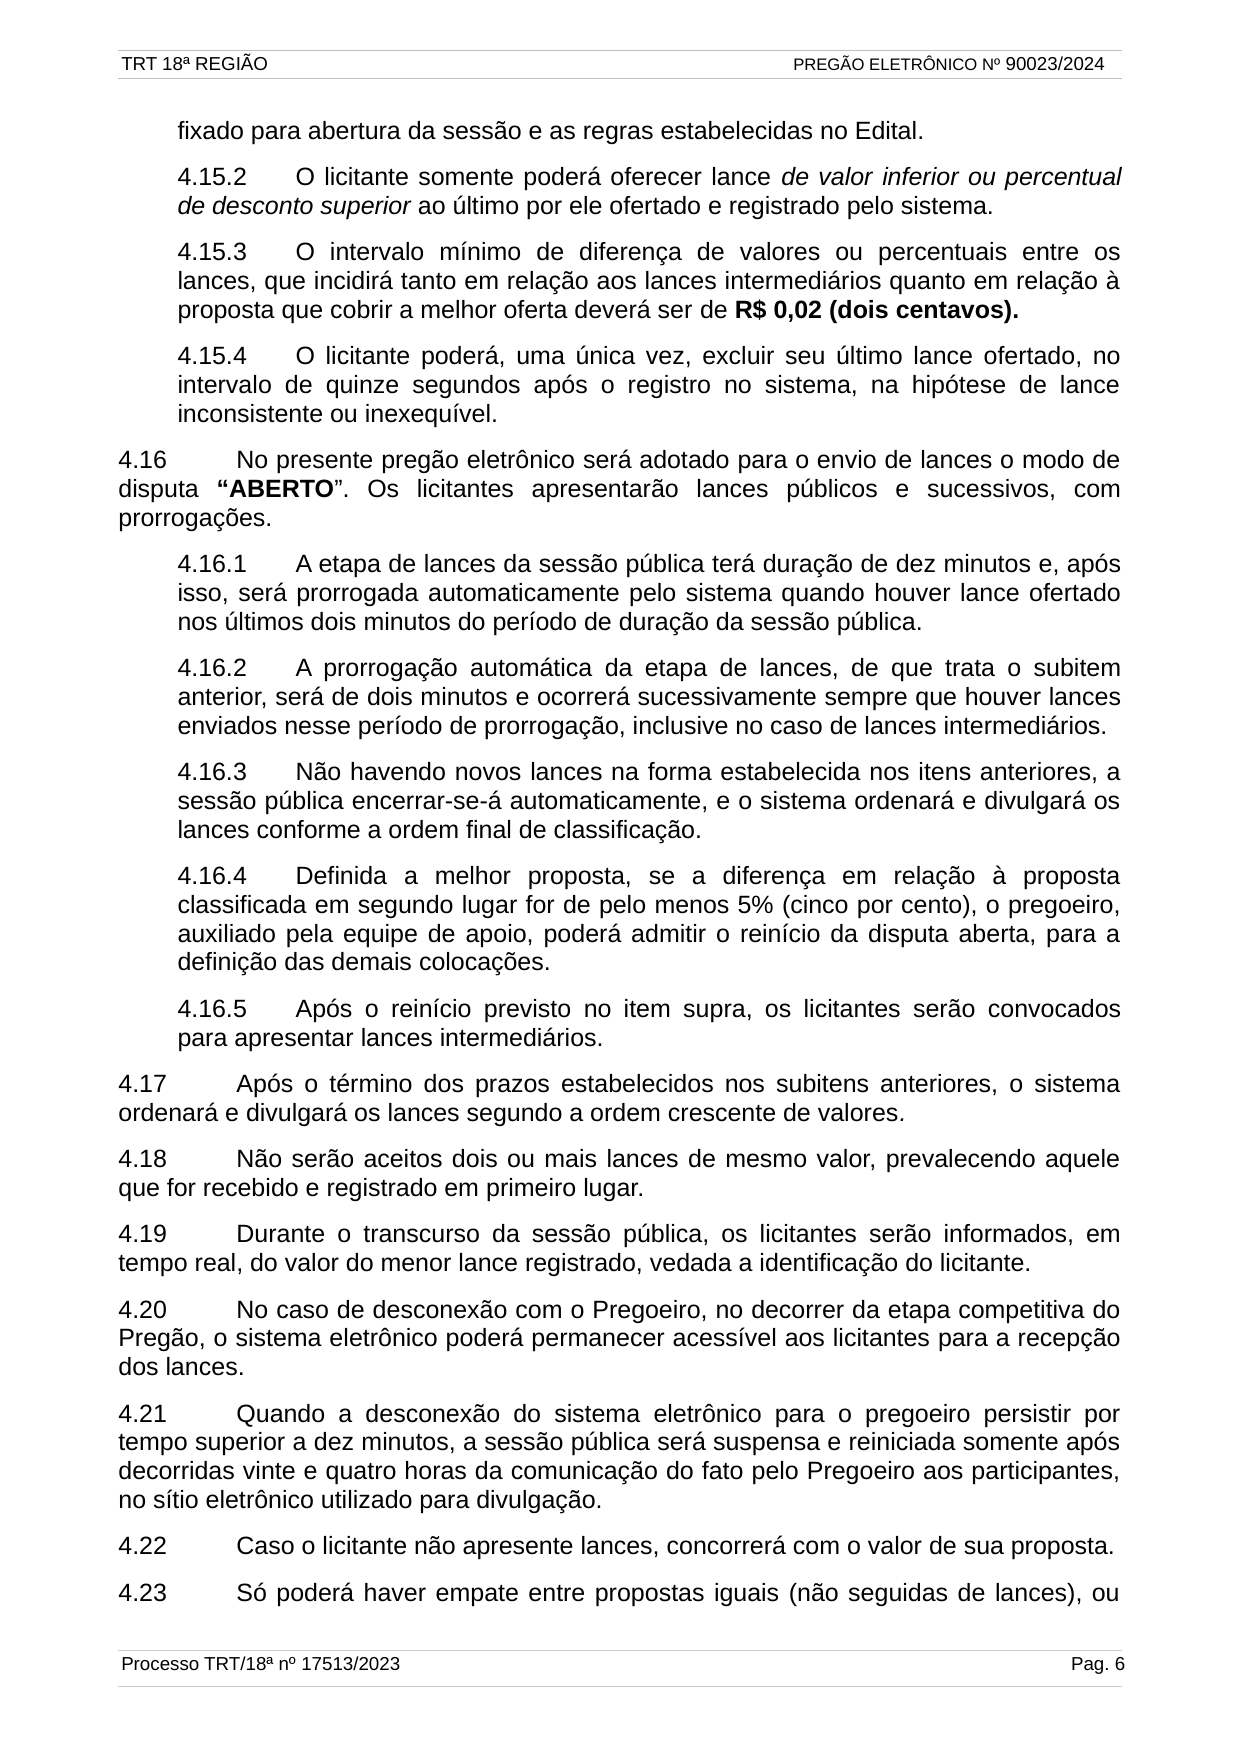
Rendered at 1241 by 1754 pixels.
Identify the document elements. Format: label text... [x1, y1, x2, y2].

text 4.18 Não serão aceitos dois ou mais lances de mesmo valor, prevalecendo aquele que for recebido e registrado em primeiro lugar. [118, 1144, 1122, 1202]
text 4.16 No presente pregão eletrônico será adotado para o envio de lances o modo de disputa “ABERTO”. Os licitantes apresentarão lances públicos e sucessivos, com prorrogações. [118, 445, 1122, 531]
text 4.21 Quando a desconexão do sistema eletrônico para o pregoeiro persistir por tempo superior a dez minutos, a sessão pública será suspensa e reiniciada somente após decorridas vinte e quatro horas da comunicação do fato pelo Pregoeiro aos participantes, no sítio eletrônico utilizado para divulgação. [118, 1398, 1122, 1513]
text 4.20 No caso de desconexão com o Pregoeiro, no decorrer da etapa competitiva do Pregão, o sistema eletrônico poderá permanecer acessível aos licitantes para a recepção dos lances. [118, 1294, 1122, 1381]
text 4.16.1 A etapa de lances da sessão pública terá duração de dez minutos e, após isso, será prorrogada automaticamente pelo sistema quando houver lance ofertado nos últimos dois minutos do período de duração da sessão pública. [177, 549, 1122, 635]
text 4.16.2 A prorrogação automática da etapa de lances, de que trata o subitem anterior, será de dois minutos e ocorrerá sucessivamente sempre que houver lances enviados nesse período de prorrogação, inclusive no caso de lances intermediários. [177, 653, 1122, 739]
text 4.15.3 O intervalo mínimo de diferença de valores ou percentuais entre os lances, que incidirá tanto em relação aos lances intermediários quanto em relação à proposta que cobrir a melhor oferta deverá ser de R$ 0,02 (dois centavos). [177, 237, 1122, 323]
text 4.16.5 Após o reinício previsto no item supra, os licitantes serão convocados para apresentar lances intermediários. [177, 994, 1122, 1051]
text 4.15.4 O licitante poderá, uma única vez, excluir seu último lance ofertado, no intervalo de quinze segundos após o registro no sistema, na hipótese de lance inconsistente ou inexequível. [177, 341, 1122, 427]
text 4.19 Durante o transcurso da sessão pública, os licitantes serão informados, em tempo real, do valor do menor lance registrado, vedada a identificação do licitante. [118, 1219, 1122, 1277]
text 4.22 Caso o licitante não apresente lances, concorrerá com o valor de sua proposta. [118, 1531, 1122, 1560]
text fixado para abertura da sessão e as regras estabelecidas no Edital. [177, 116, 1122, 144]
text 4.23 Só poderá haver empate entre propostas iguais (não seguidas de lances), ou [118, 1578, 1122, 1606]
text 4.17 Após o término dos prazos estabelecidos nos subitens anteriores, o sistema ordenará e divulgará os lances segundo a ordem crescente de valores. [118, 1069, 1122, 1126]
text 4.15.2 O licitante somente poderá oferecer lance de valor inferior ou percentual de desconto superior ao último por ele ofertado e registrado pelo sistema. [177, 162, 1122, 219]
text 4.16.3 Não havendo novos lances na forma estabelecida nos itens anteriores, a sessão pública encerrar-se-á automaticamente, e o sistema ordenará e divulgará os lances conforme a ordem final de classificação. [177, 757, 1122, 843]
text 4.16.4 Definida a melhor proposta, se a diferença em relação à proposta classificada em segundo lugar for de pelo menos 5% (cinco por cento), o pregoeiro, auxiliado pela equipe de apoio, poderá admitir o reinício da disputa aberta, para a definição das demais colocações. [177, 861, 1122, 976]
